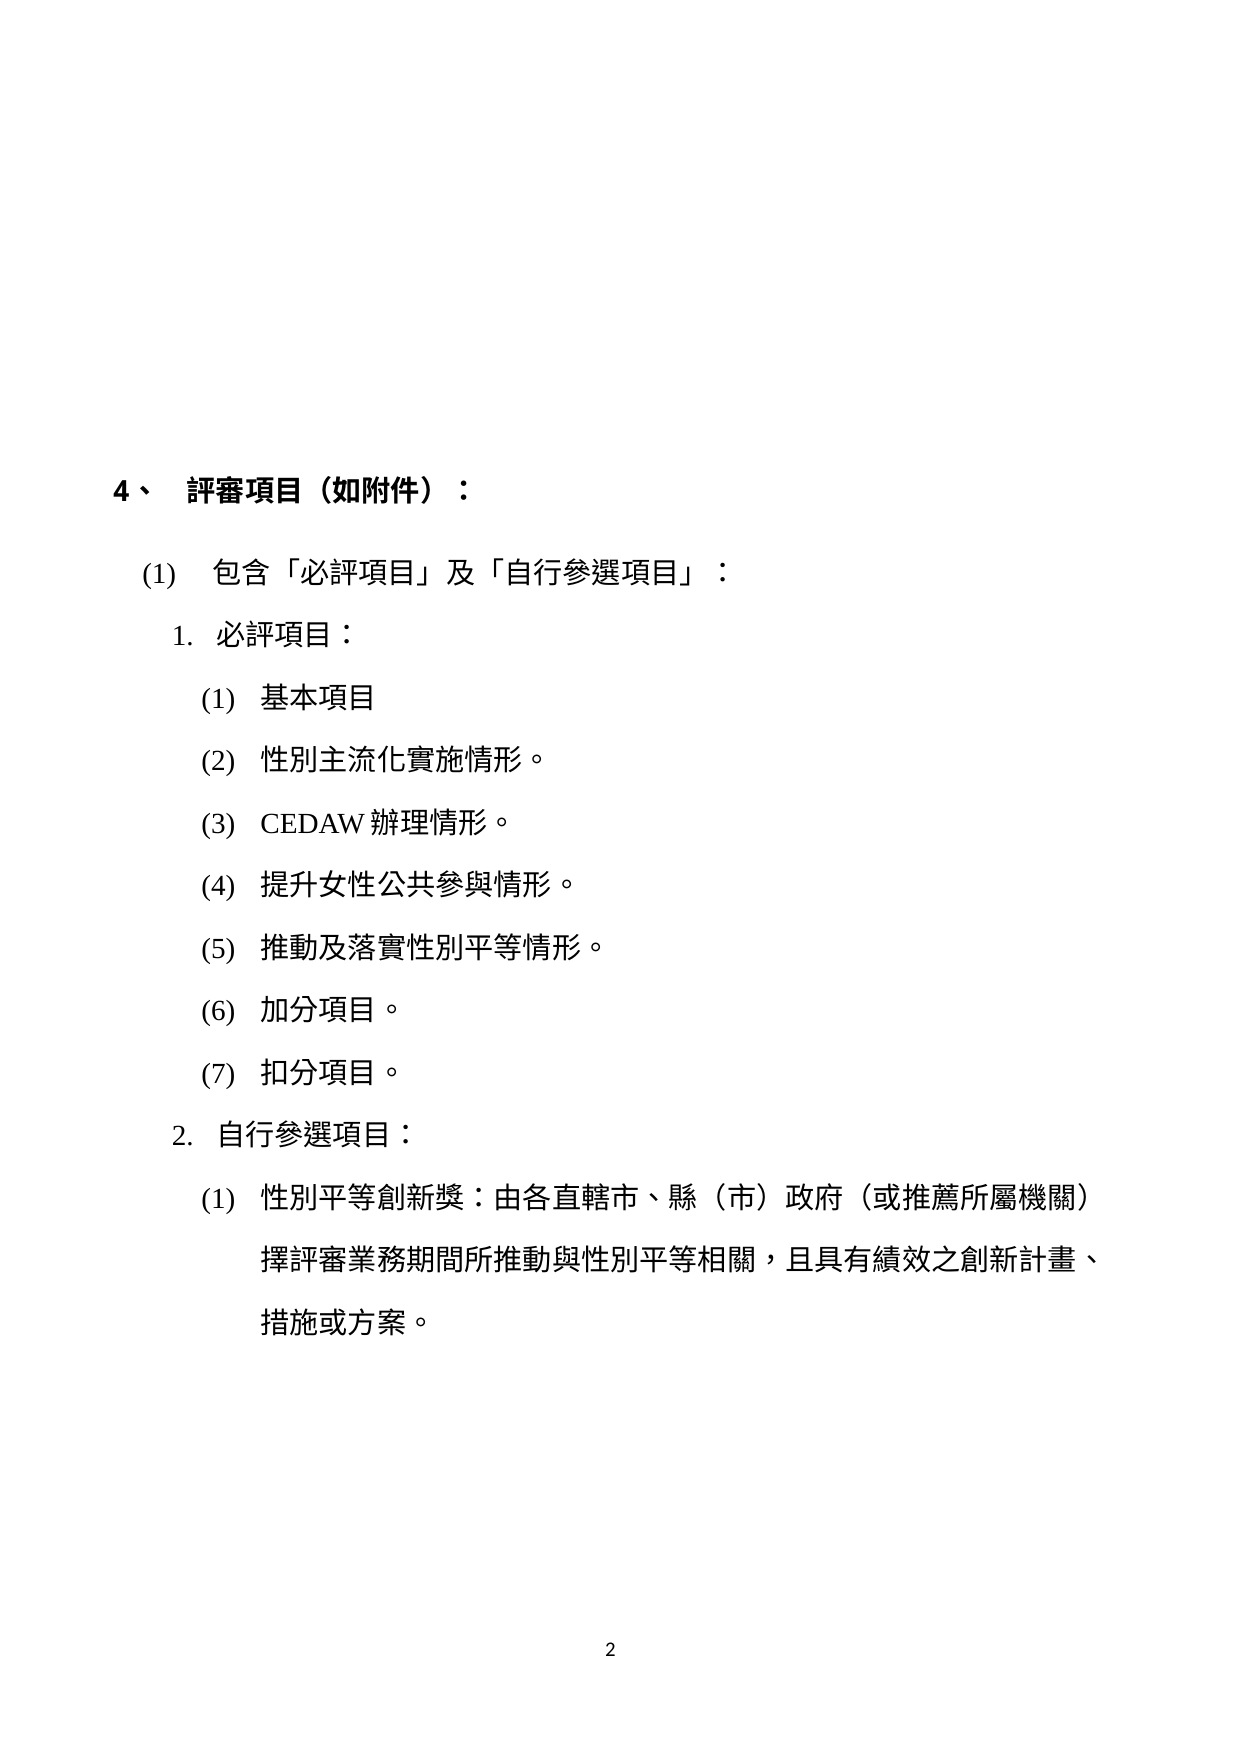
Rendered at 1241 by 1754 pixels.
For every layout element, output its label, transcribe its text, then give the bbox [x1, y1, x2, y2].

list 評審項目（如附件）： [112, 447, 1107, 510]
list 包含「必評項目」及「自行參選項目」： [142, 529, 1107, 591]
list 推動及落實性別平等情形。 [201, 904, 1107, 966]
list 提升女性公共參與情形。 [201, 841, 1107, 904]
list CEDAW辦理情形。 [201, 779, 1107, 841]
list 基本項目 [201, 654, 1107, 716]
list 自行參選項目： [172, 1091, 1107, 1154]
list 扣分項目。 [201, 1029, 1107, 1091]
list 性別主流化實施情形。 [201, 716, 1107, 779]
list 性別平等創新獎：由各直轄市、縣（市）政府（或推薦所屬機關）擇評審業務期間所推動與性別平等相關，且具有績效之創新計畫、措施或方案。 [201, 1154, 1107, 1341]
list 必評項目： [172, 591, 1107, 654]
list 加分項目。 [201, 966, 1107, 1029]
